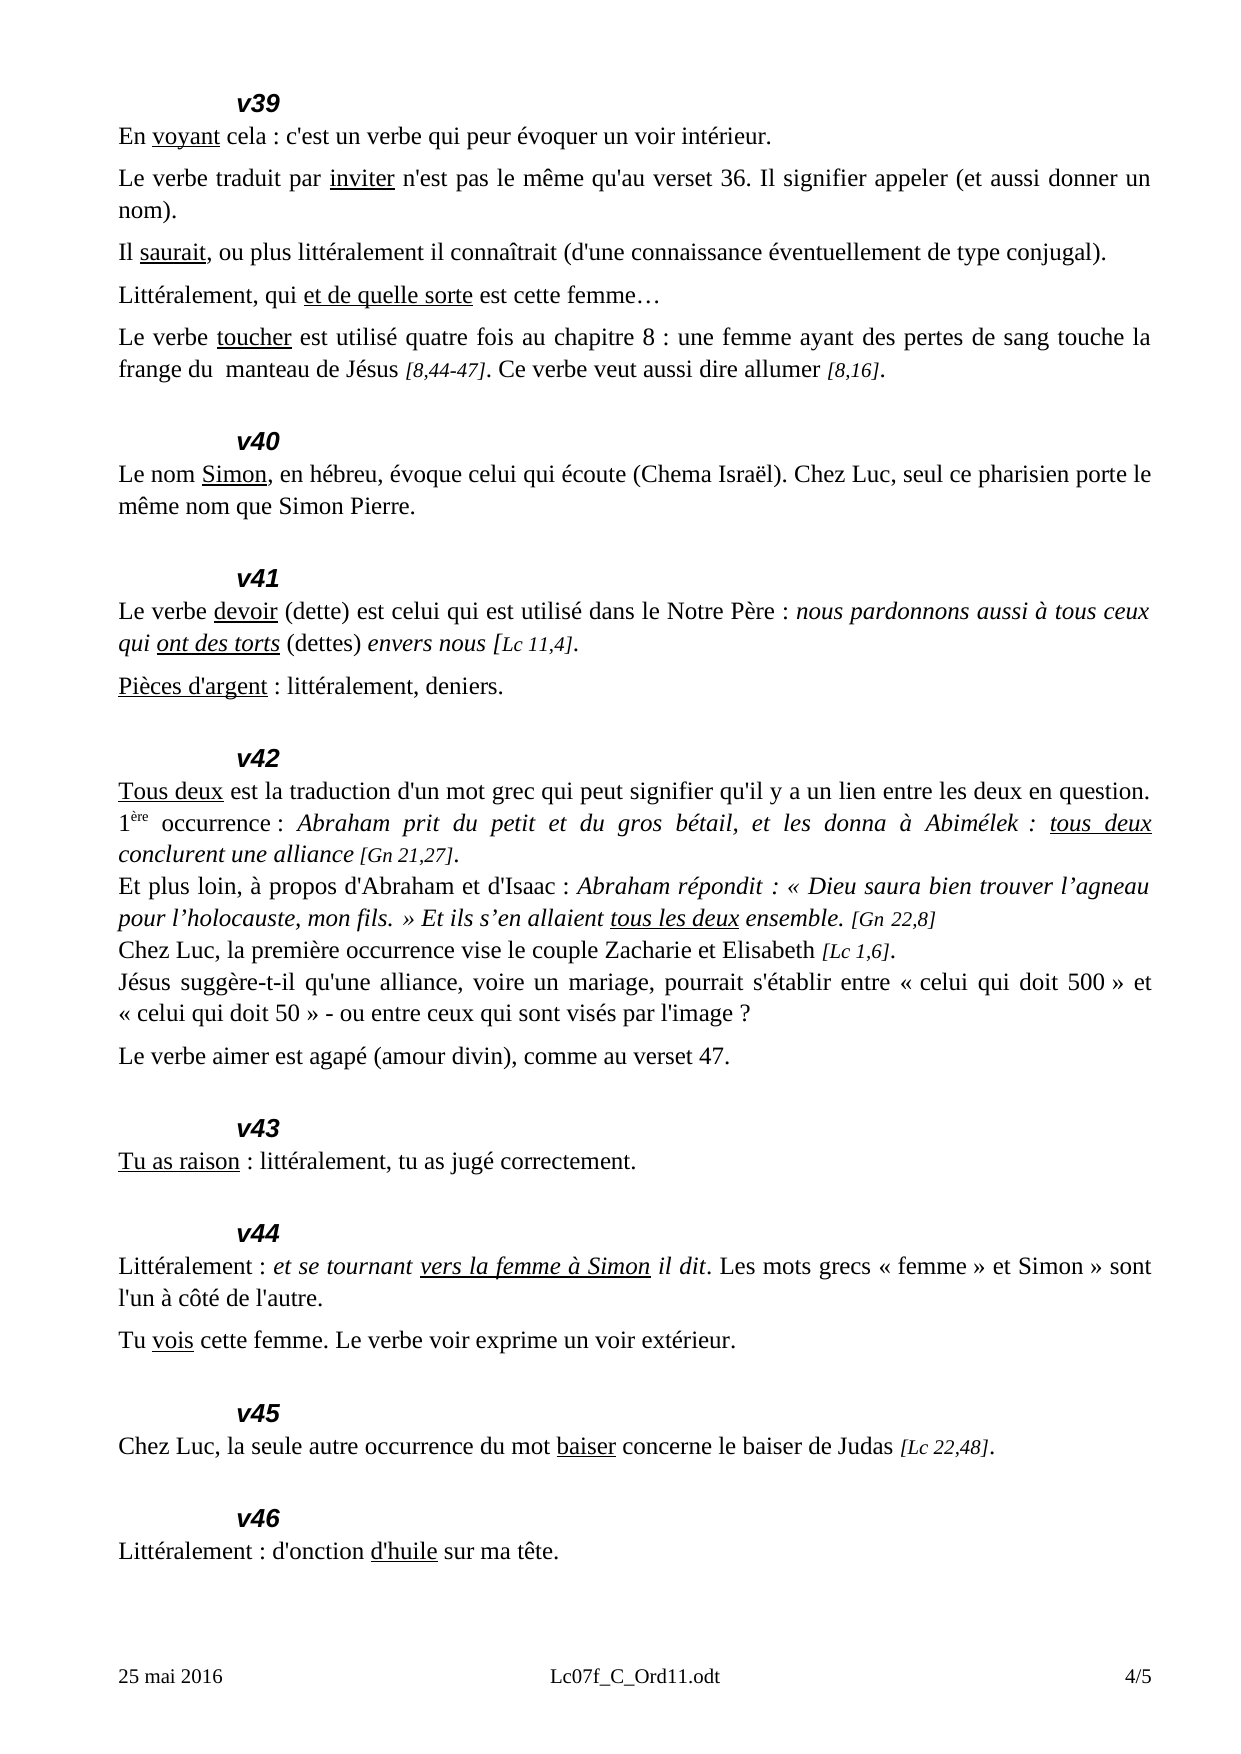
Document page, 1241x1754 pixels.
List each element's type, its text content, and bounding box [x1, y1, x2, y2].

subtitle v44 [236, 1219, 1152, 1248]
subtitle v42 [236, 744, 1152, 773]
text Pièces d'argent : littéralement, deniers. [118, 672, 1152, 699]
text Littéralement : et se tournant vers la femme à Simon il dit. Les mots grecs « femme » et Simon » sont l'un à côté de l'autre. [118, 1252, 1152, 1312]
subtitle v41 [236, 564, 1152, 593]
text En voyant cela : c'est un verbe qui peur évoquer un voir intérieur. [118, 122, 1152, 149]
text Le verbe devoir (dette) est celui qui est utilisé dans le Notre Père : nous pardonnons aussi à tous ceux qui ont des torts (dettes) envers nous [Lc 11,4]. [118, 597, 1152, 657]
text Il saurait, ou plus littéralement il connaîtrait (d'une connaissance éventuellement de type conjugal). [118, 238, 1152, 266]
subtitle v43 [236, 1114, 1152, 1143]
text Le nom Simon, en hébreu, évoque celui qui écoute (Chema Israël). Chez Luc, seul ce pharisien porte le même nom que Simon Pierre. [118, 461, 1152, 520]
text Littéralement, qui et de quelle sorte est cette femme… [118, 281, 1152, 309]
text Et plus loin, à propos d'Abraham et d'Isaac : Abraham répondit : « Dieu saura bien trouver l’agneau pour l’holocauste, mon fils. » Et ils s’en allaient tous les deux ensemble. [Gn 22,8] [118, 872, 1152, 932]
text Tu vois cette femme. Le verbe voir exprime un voir extérieur. [118, 1327, 1152, 1354]
text Jésus suggère-t-il qu'une alliance, voire un mariage, pourrait s'établir entre « celui qui doit 500 » et « celui qui doit 50 » - ou entre ceux qui sont visés par l'image ? [118, 968, 1152, 1027]
subtitle v39 [236, 88, 1152, 117]
text Tu as raison : littéralement, tu as jugé correctement. [118, 1147, 1152, 1175]
text Le verbe aimer est agapé (amour divin), comme au verset 47. [118, 1042, 1152, 1069]
text Littéralement : d'onction d'huile sur ma tête. [118, 1537, 1152, 1565]
text Le verbe traduit par inviter n'est pas le même qu'au verset 36. Il signifier appeler (et aussi donner un nom). [118, 164, 1152, 224]
subtitle v45 [236, 1398, 1152, 1427]
subtitle v40 [236, 427, 1152, 456]
subtitle v46 [236, 1504, 1152, 1533]
text Chez Luc, la première occurrence vise le couple Zacharie et Elisabeth [Lc 1,6]. [118, 936, 1152, 963]
text Chez Luc, la seule autre occurrence du mot baiser concerne le baiser de Judas [Lc 22,48]. [118, 1432, 1152, 1459]
text Le verbe toucher est utilisé quatre fois au chapitre 8 : une femme ayant des pertes de sang touche la frange du manteau de Jésus [8,44-47]. Ce verbe veut aussi dire allumer [8,16]. [118, 323, 1152, 383]
text Tous deux est la traduction d'un mot grec qui peut signifier qu'il y a un lien entre les deux en question. 1ère occurrence : Abraham prit du petit et du gros bétail, et les donna à Abimélek : tous deux conclurent une alliance [Gn 21,27]. [118, 777, 1152, 868]
